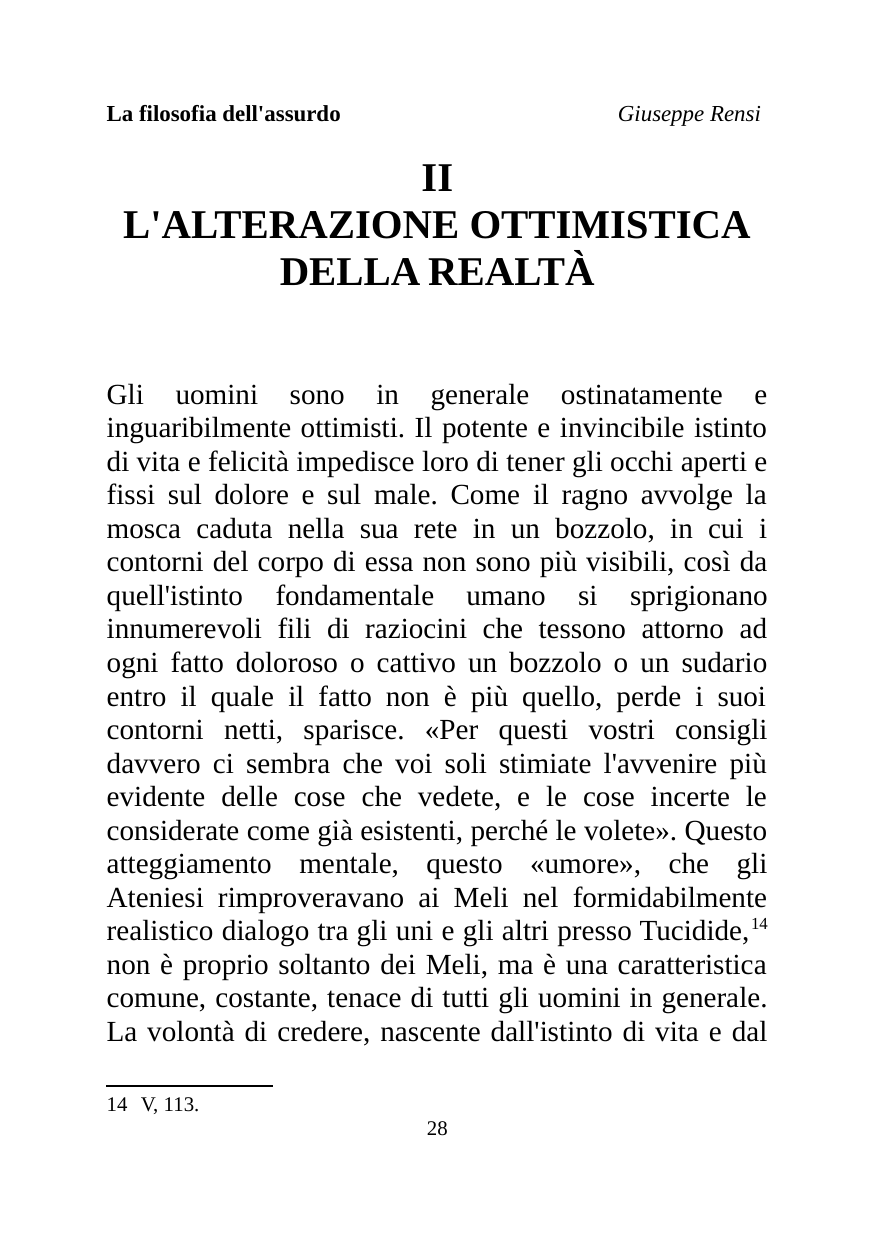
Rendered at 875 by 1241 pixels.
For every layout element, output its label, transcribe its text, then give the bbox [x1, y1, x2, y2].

text Gli uomini sono in generale ostinatamente e inguaribilmente ottimisti. Il potente e invincibile istinto di vita e felicità impedisce loro di tener gli occhi aperti e fissi sul dolore e sul male. Come il ragno avvolge la mosca caduta nella sua rete in un bozzolo, in cui i contorni del corpo di essa non sono più visibili, così da quell'istinto fondamentale umano si sprigionano innumerevoli fili di raziocini che tessono attorno ad ogni fatto doloroso o cattivo un bozzolo o un sudario entro il quale il fatto non è più quello, perde i suoi contorni netti, sparisce. «Per questi vostri consigli davvero ci sembra che voi soli stimiate l'avvenire più evidente delle cose che vedete, e le cose incerte le considerate come già esistenti, perché le volete». Questo atteggiamento mentale, questo «umore», che gli Ateniesi rimproveravano ai Meli nel formidabilmente realistico dialogo tra gli uni e gli altri presso Tucidide, non è proprio soltanto dei Meli, ma è una caratteristica comune, costante, tenace di tutti gli uomini in generale. La volontà di credere, nascente dall'istinto di vita e dal [106, 377, 768, 1048]
subtitle II L'ALTERAZIONE OTTIMISTICA DELLA REALTÀ [106, 153, 768, 294]
text V, 113. [106, 1092, 768, 1116]
